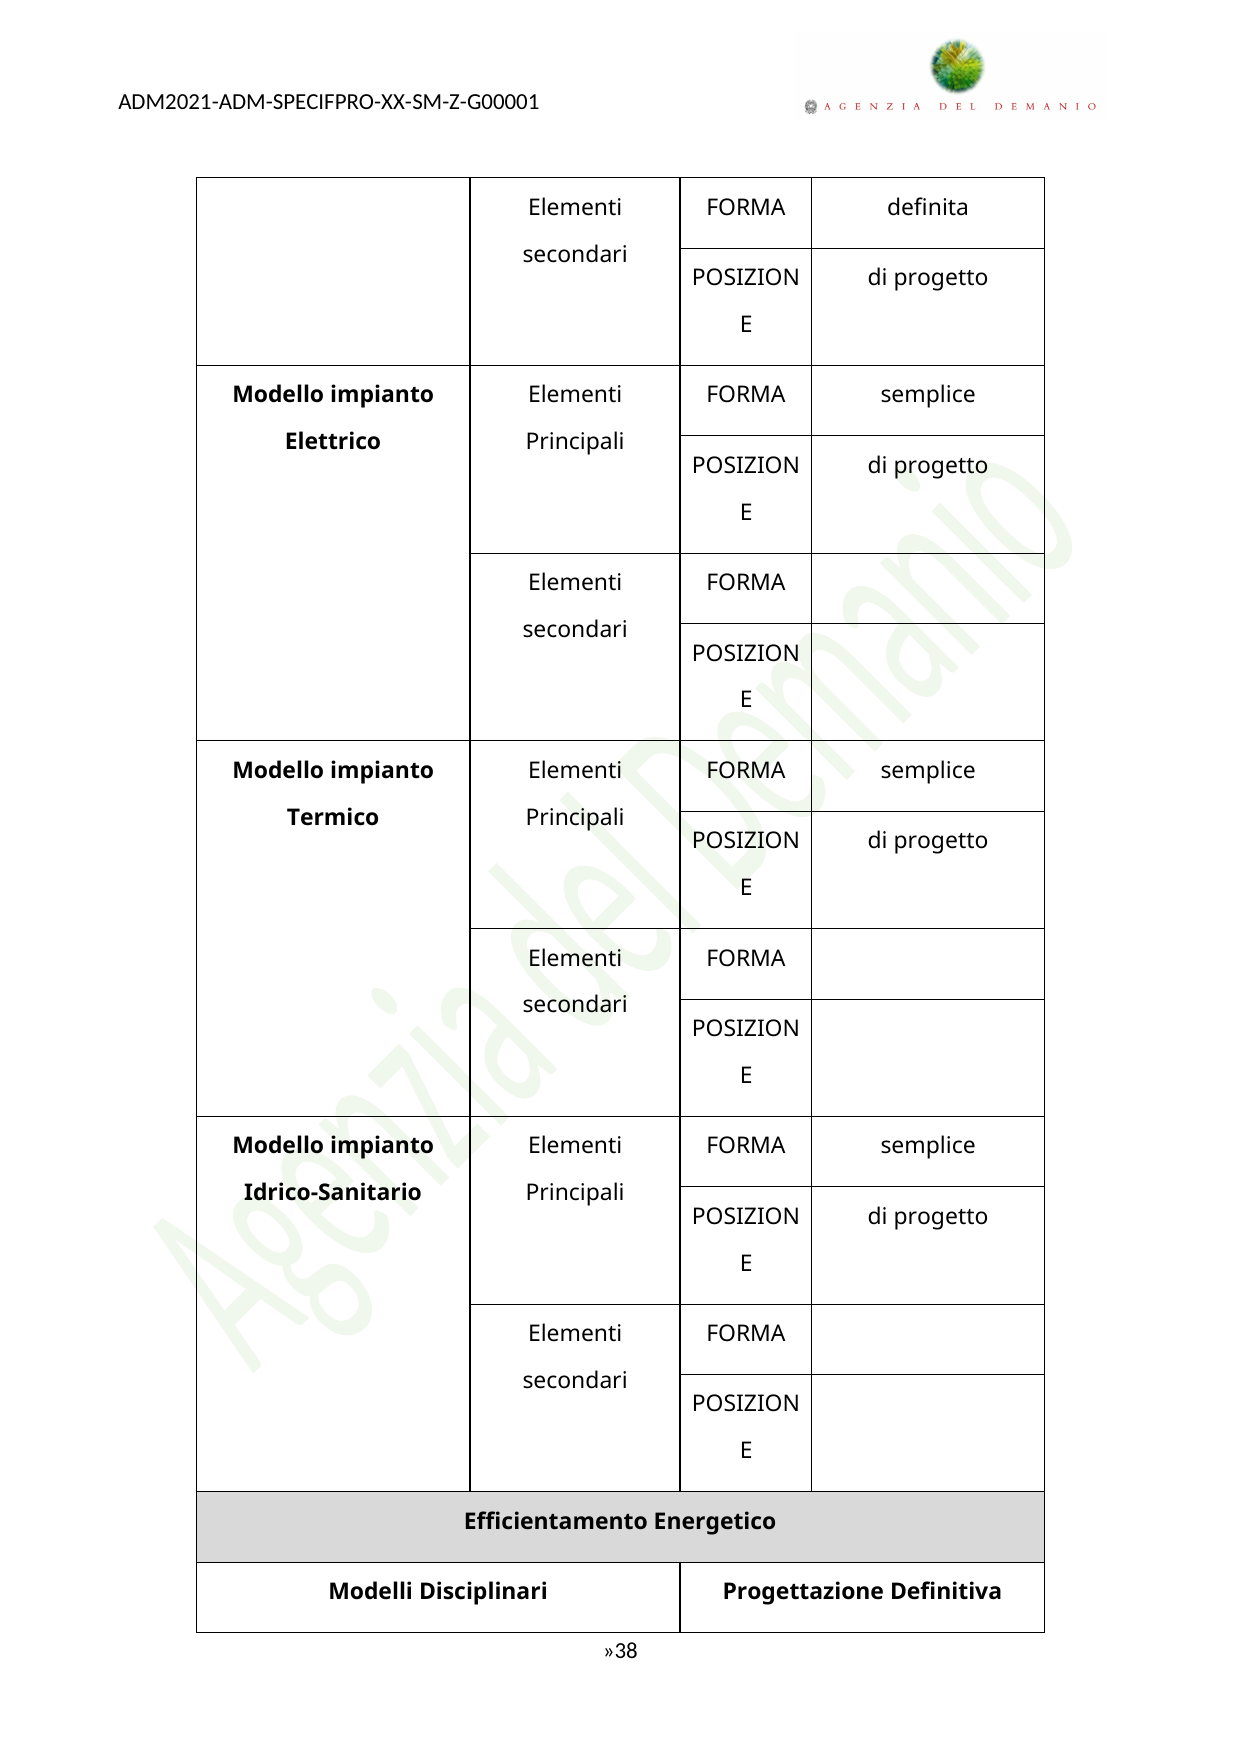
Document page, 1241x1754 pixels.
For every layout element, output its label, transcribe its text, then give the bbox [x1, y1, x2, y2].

table_cell di progetto [812, 1187, 1044, 1303]
table_cell Elementi secondari [471, 178, 679, 365]
table_cell Modello impianto Idrico-Sanitario [197, 1117, 469, 1491]
table_cell [812, 554, 938, 623]
table_cell Elementi secondari [471, 1097, 490, 1116]
table_cell POSIZIONE [681, 249, 811, 365]
table_cell POSIZIONE [681, 812, 749, 865]
table_cell Efficientamento Energetico [197, 1492, 1044, 1562]
table_cell Elementi secondari [471, 1305, 679, 1491]
table_cell Elementi secondari [527, 932, 600, 1007]
table_cell FORMA [681, 741, 726, 769]
table_cell [812, 1000, 1044, 1116]
table_cell di progetto [981, 478, 1044, 553]
table_cell di progetto [812, 436, 1044, 553]
table_cell FORMA [733, 741, 771, 765]
table_cell POSIZIONE [681, 1000, 811, 1116]
table_cell Elementi Principali [471, 366, 679, 553]
table_cell POSIZIONE [681, 436, 811, 553]
table_cell [858, 603, 896, 623]
table_cell Elementi secondari [604, 929, 656, 955]
table_cell POSIZIONE [681, 624, 811, 740]
table_cell semplice [812, 1117, 1044, 1186]
table_cell Elementi secondari [498, 1038, 529, 1082]
table_cell Modello Strutturale [197, 178, 469, 365]
table_cell [812, 1375, 1044, 1491]
table_cell [812, 929, 1044, 998]
table_cell Elementi Principali [471, 741, 679, 928]
table_cell FORMA [728, 772, 779, 811]
table_cell FORMA [722, 763, 732, 776]
table_cell POSIZIONE [681, 1187, 811, 1303]
table_cell semplice [812, 741, 1044, 811]
table_cell [900, 636, 931, 681]
table_cell Modello impianto Termico [197, 741, 469, 1116]
table_cell di progetto [812, 812, 1044, 928]
table_cell POSIZIONE [681, 1375, 811, 1491]
table_cell FORMA [681, 366, 811, 435]
table_cell FORMA [681, 760, 737, 811]
table_cell Modelli Disciplinari [197, 1563, 679, 1632]
table_cell FORMA [681, 554, 811, 623]
table_cell di progetto [812, 249, 1044, 365]
table_cell [812, 624, 1044, 740]
table_cell [812, 1305, 1044, 1374]
table_cell [812, 691, 862, 740]
table_cell [950, 554, 1044, 623]
table_cell FORMA [758, 741, 811, 801]
table_cell Elementi secondari [471, 554, 679, 740]
table_cell FORMA [681, 178, 811, 248]
table_cell Elementi Principali [578, 880, 617, 920]
table_cell FORMA [681, 1305, 811, 1374]
table_cell FORMA [681, 1117, 811, 1186]
table_cell Elementi Principali [471, 1117, 679, 1303]
table_cell semplice [812, 366, 1044, 435]
table_cell POSIZIONE [681, 812, 811, 928]
table_cell Elementi Principali [638, 754, 679, 812]
table_cell Progettazione Definitiva [681, 1563, 1044, 1632]
table_cell [909, 554, 999, 623]
table_cell Elementi secondari [471, 929, 679, 1116]
table_cell definita [812, 178, 1044, 248]
table_cell Modello impianto Elettrico [197, 366, 469, 740]
table_cell FORMA [681, 929, 811, 998]
